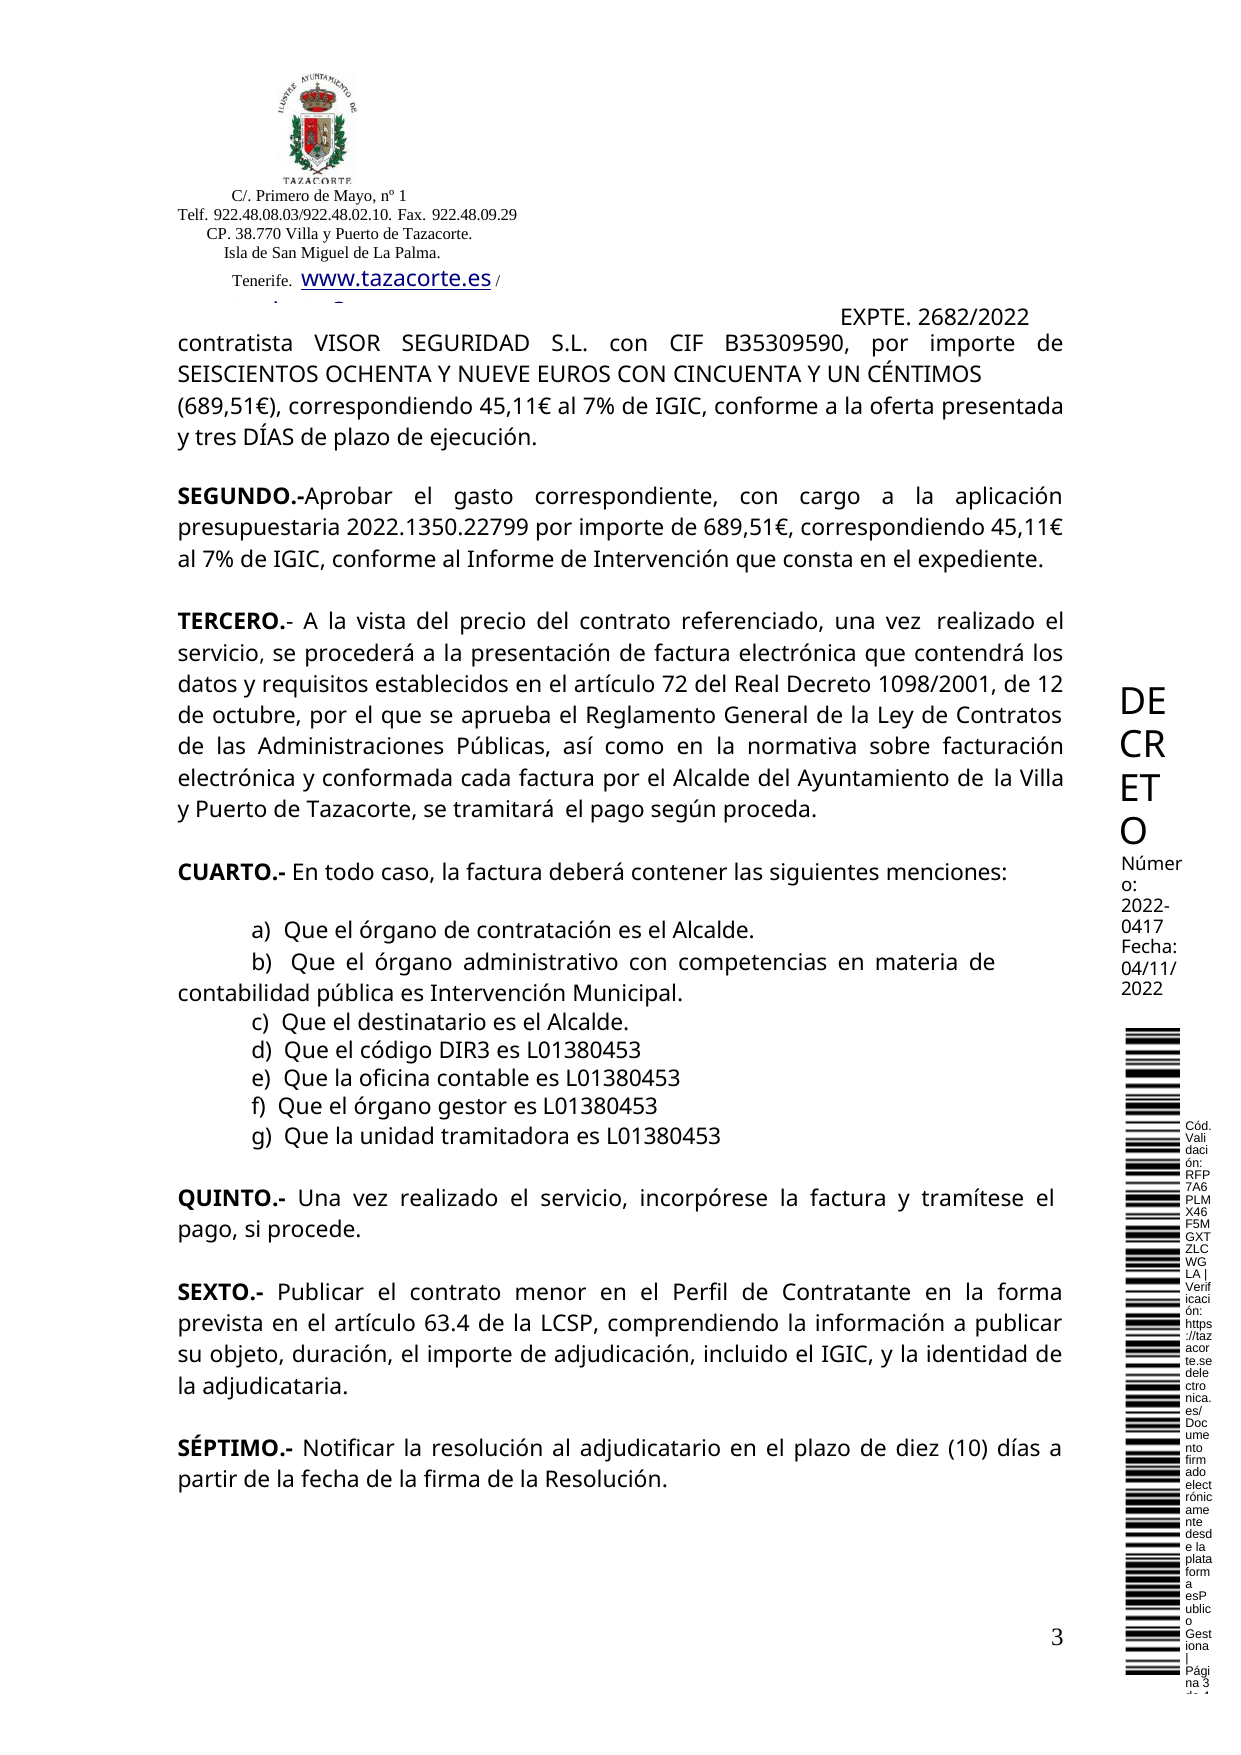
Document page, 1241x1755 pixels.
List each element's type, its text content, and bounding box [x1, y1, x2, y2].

text Cód. Validación: RFP7A6PLMX46F5MGXTZLCWGLA | Verificación: https://tazacorte.sedelectronica.es/ Documento firmado electrónicamente desde la plataforma esPublico Gestiona | Página 3 de 4 [1185, 1120, 1213, 1693]
list Que el código DIR3 es L01380453 [251, 1036, 1125, 1064]
text CUARTO.- En todo caso, la factura deberá contener las siguientes menciones: [177, 855, 1063, 887]
text SEGUNDO.-Aprobar el gasto correspondiente, con cargo a la aplicación presupuestaria 2022.1350.22799 por importe de 689,51€, correspondiendo 45,11€ al 7% de IGIC, conforme al Informe de Intervención que consta en el expediente. [177, 480, 1064, 574]
list Que el destinatario es el Alcalde. [251, 1008, 1191, 1036]
text QUINTO.- Una vez realizado el servicio, incorpórese la factura y tramítese el pago, si procede. [177, 1182, 1056, 1245]
list Que el órgano de contratación es el Alcalde. [251, 914, 1117, 946]
text TERCERO.- A la vista del precio del contrato referenciado, una vez realizado el servicio, se procederá a la presentación de factura electrónica que contendrá los datos y requisitos establecidos en el artículo 72 del Real Decreto 1098/2001, de 12 de octubre, por el que se aprueba el Reglamento General de la Ley de Contratos de las Administraciones Públicas, así como en la normativa sobre facturación electrónica y conformada cada factura por el Alcalde del Ayuntamiento de la Villa y Puerto de Tazacorte, se tramitará el pago según proceda. [177, 605, 1064, 824]
text [1183, 1117, 1214, 1693]
list Que el órgano gestor es L01380453 [251, 1092, 1125, 1120]
text (689,51€), correspondiendo 45,11€ al 7% de IGIC, conforme a la oferta presentada y tres DÍAS de plazo de ejecución. [177, 390, 1065, 452]
text DECRETO [1119, 679, 1185, 853]
text Número: 2022-0417 Fecha: 04/11/2022 [1121, 853, 1185, 1000]
text [1117, 677, 1185, 1025]
text contratista VISOR SEGURIDAD S.L. con CIF B35309590, por importe de SEISCIENTOS OCHENTA Y NUEVE EUROS CON CINCUENTA Y UN CÉNTIMOS [177, 327, 1065, 390]
list Que el órgano administrativo con competencias en materia de contabilidad pública es Intervención Municipal. [177, 946, 1063, 1008]
text SEXTO.- Publicar el contrato menor en el Perfil de Contratante en la forma prevista en el artículo 63.4 de la LCSP, comprendiendo la información a publicar su objeto, duración, el importe de adjudicación, incluido el IGIC, y la identidad de la adjudicataria. [177, 1276, 1064, 1401]
text SÉPTIMO.- Notificar la resolución al adjudicatario en el plazo de diez (10) días a partir de la fecha de la firma de la Resolución. [177, 1432, 1063, 1495]
list Que la oficina contable es L01380453 [251, 1064, 1125, 1092]
list Que la unidad tramitadora es L01380453 [251, 1120, 1125, 1151]
